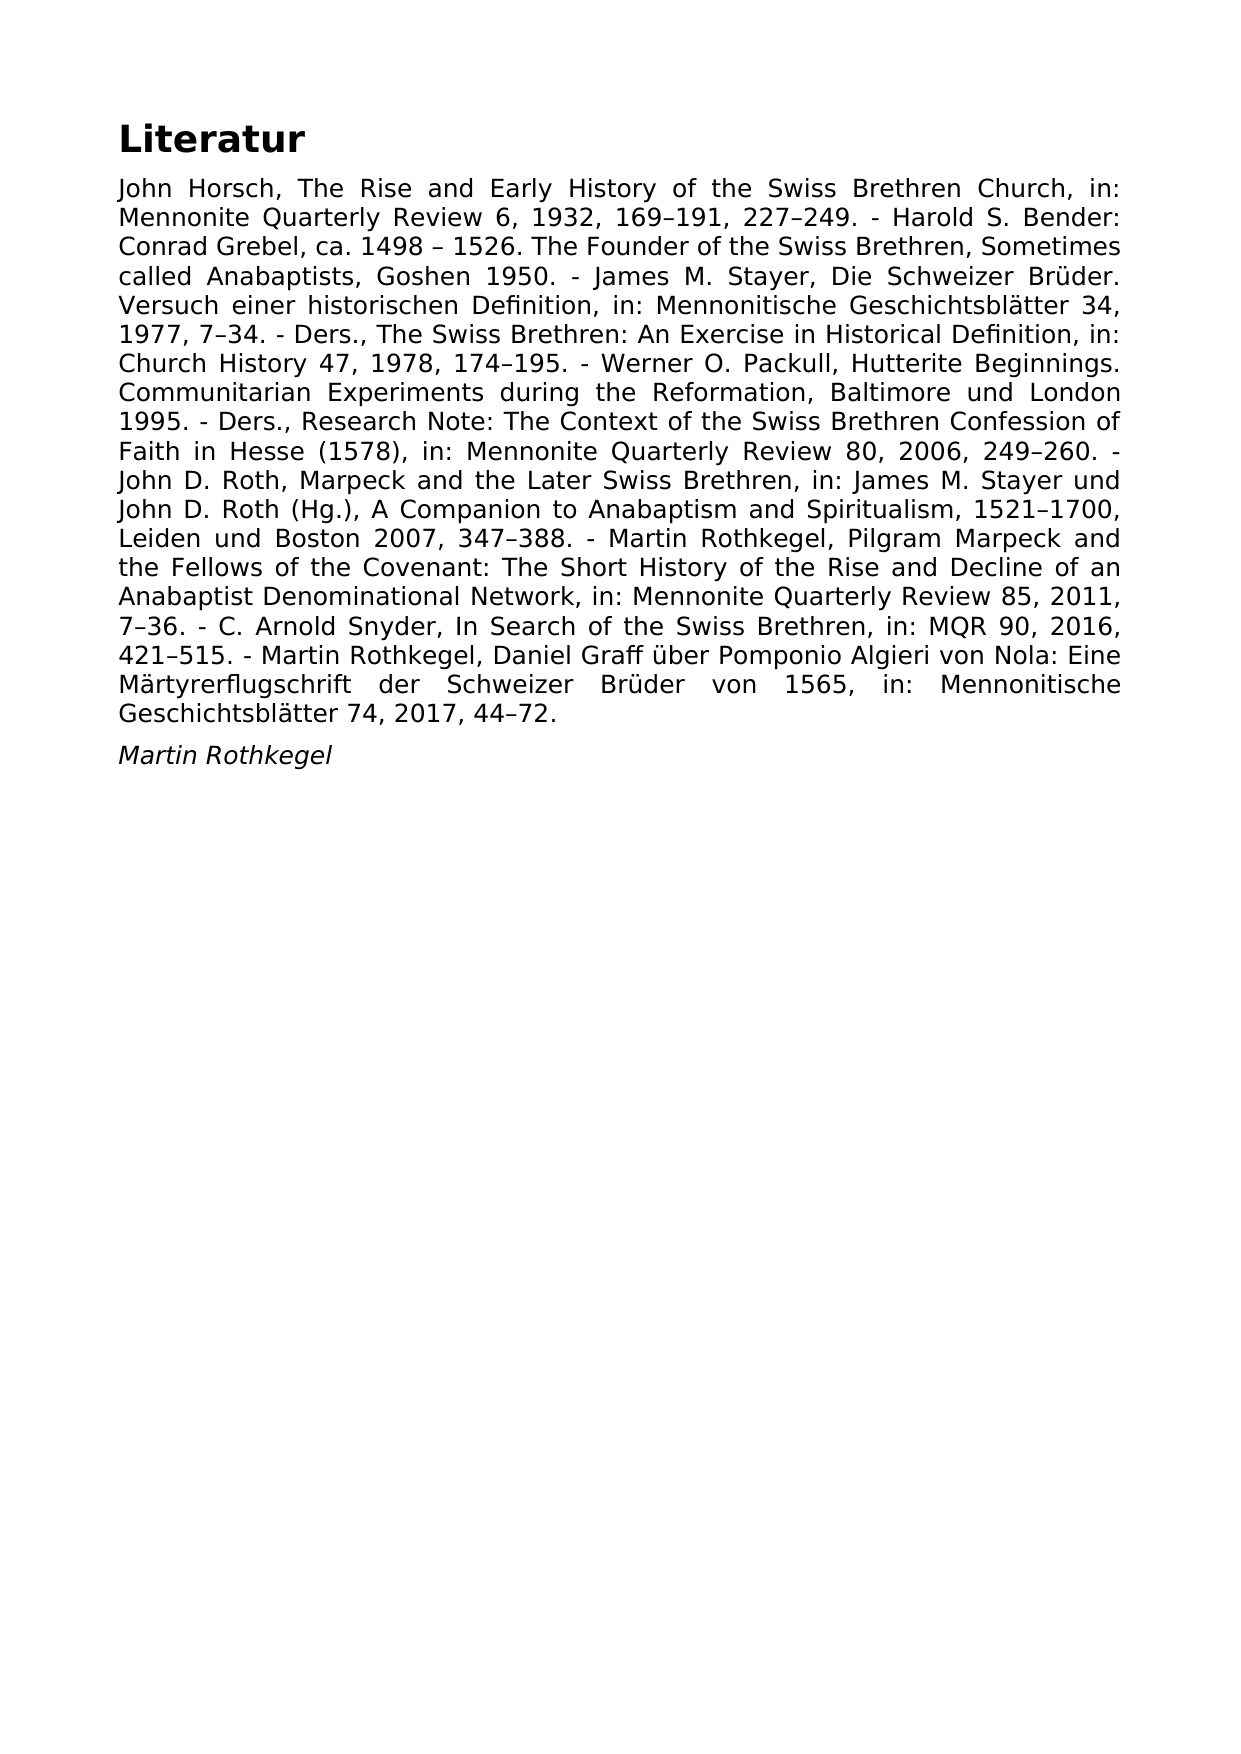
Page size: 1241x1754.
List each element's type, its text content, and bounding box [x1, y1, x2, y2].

subtitle Literatur [118, 118, 1122, 162]
text Martin Rothkegel [118, 741, 1122, 770]
text John Horsch, The Rise and Early History of the Swiss Brethren Church, in: Mennonite Quarterly Review 6, 1932, 169–191, 227–249. - Harold S. Bender: Conrad Grebel, ca. 1498 – 1526. The Founder of the Swiss Brethren, Sometimes called Anabaptists, Goshen 1950. - James M. Stayer, Die Schweizer Brüder. Versuch einer historischen Definition, in: Mennonitische Geschichtsblätter 34, 1977, 7–34. - Ders., The Swiss Brethren: An Exercise in Historical Definition, in: Church History 47, 1978, 174–195. - Werner O. Packull, Hutterite Beginnings. Communitarian Experiments during the Reformation, Baltimore und London 1995. - Ders., Research Note: The Context of the Swiss Brethren Confession of Faith in Hesse (1578), in: Mennonite Quarterly Review 80, 2006, 249–260. - John D. Roth, Marpeck and the Later Swiss Brethren, in: James M. Stayer und John D. Roth (Hg.), A Companion to Anabaptism and Spiritualism, 1521–1700, Leiden und Boston 2007, 347–388. - Martin Rothkegel, Pilgram Marpeck and the Fellows of the Covenant: The Short History of the Rise and Decline of an Anabaptist Denominational Network, in: Mennonite Quarterly Review 85, 2011, 7–36. - C. Arnold Snyder, In Search of the Swiss Brethren, in: MQR 90, 2016, 421–515. - Martin Rothkegel, Daniel Graff über Pomponio Algieri von Nola: Eine Märtyrerflugschrift der Schweizer Brüder von 1565, in: Mennonitische Geschichtsblätter 74, 2017, 44–72. [118, 174, 1122, 728]
